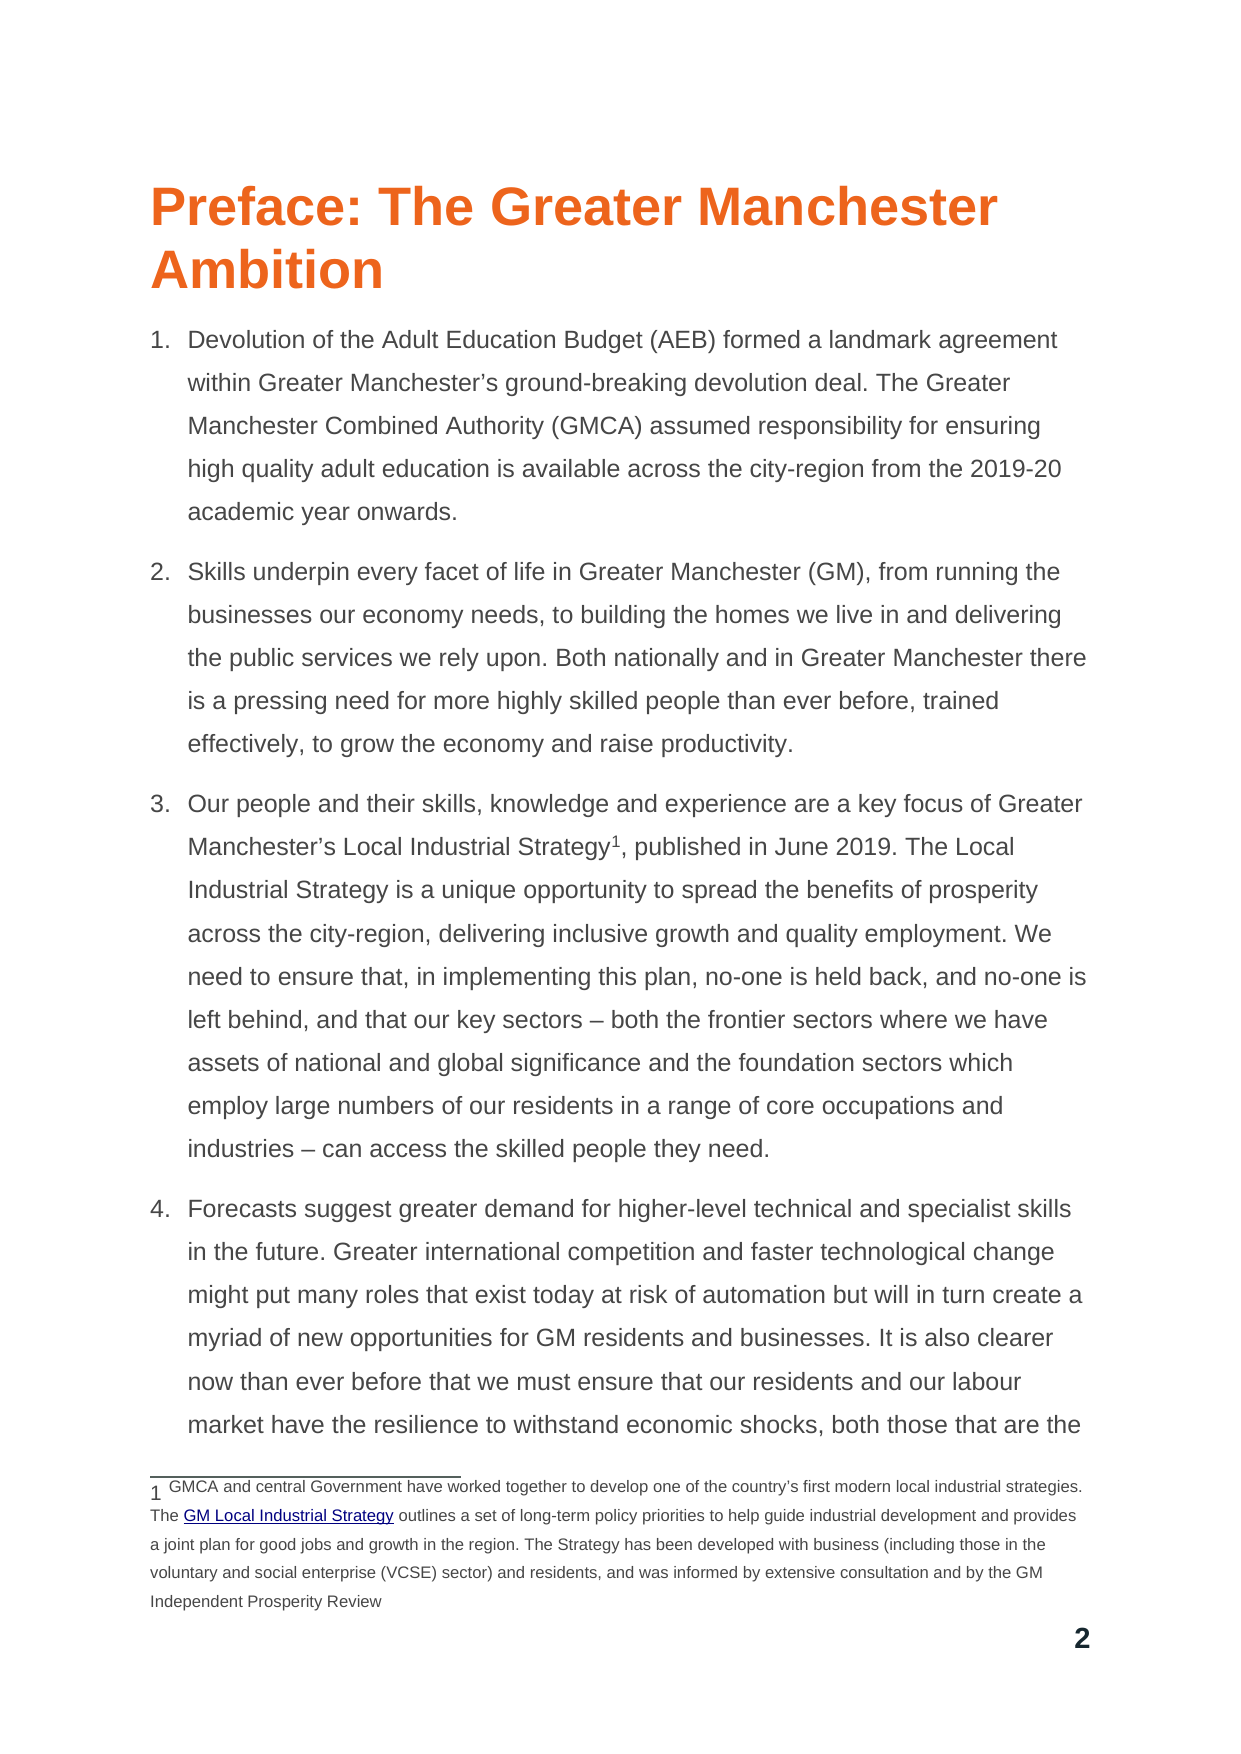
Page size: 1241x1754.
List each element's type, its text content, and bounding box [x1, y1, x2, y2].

subtitle Preface: The Greater Manchester Ambition [150, 175, 1090, 299]
list Skills underpin every facet of life in Greater Manchester (GM), from running the businesses our economy needs, to building the homes we live in and delivering the public services we rely upon. Both nationally and in Greater Manchester there is a pressing need for more highly skilled people than ever before, trained effectively, to grow the economy and raise productivity. [150, 557, 1090, 758]
list GMCA and central Government have worked together to develop one of the country’s first modern local industrial strategies. The GM Local Industrial Strategy outlines a set of long-term policy priorities to help guide industrial development and provides a joint plan for good jobs and growth in the region. The Strategy has been developed with business (including those in the voluntary and social enterprise (VCSE) sector) and residents, and was informed by extensive consultation and by the GM Independent Prosperity Review [150, 1477, 1090, 1621]
list Forecasts suggest greater demand for higher-level technical and specialist skills in the future. Greater international competition and faster technological change might put many roles that exist today at risk of automation but will in turn create a myriad of new opportunities for GM residents and businesses. It is also clearer now than ever before that we must ensure that our residents and our labour market have the resilience to withstand economic shocks, both those that are the [150, 1194, 1090, 1438]
list Devolution of the Adult Education Budget (AEB) formed a landmark agreement within Greater Manchester’s ground-breaking devolution deal. The Greater Manchester Combined Authority (GMCA) assumed responsibility for ensuring high quality adult education is available across the city-region from the 2019-20 academic year onwards. [150, 324, 1090, 526]
list Our people and their skills, knowledge and experience are a key focus of Greater Manchester’s Local Industrial Strategy, published in June 2019. The Local Industrial Strategy is a unique opportunity to spread the benefits of prosperity across the city-region, delivering inclusive growth and quality employment. We need to ensure that, in implementing this plan, no-one is held back, and no-one is left behind, and that our key sectors – both the frontier sectors where we have assets of national and global significance and the foundation sectors which employ large numbers of our residents in a range of core occupations and industries – can access the skilled people they need. [150, 789, 1090, 1163]
